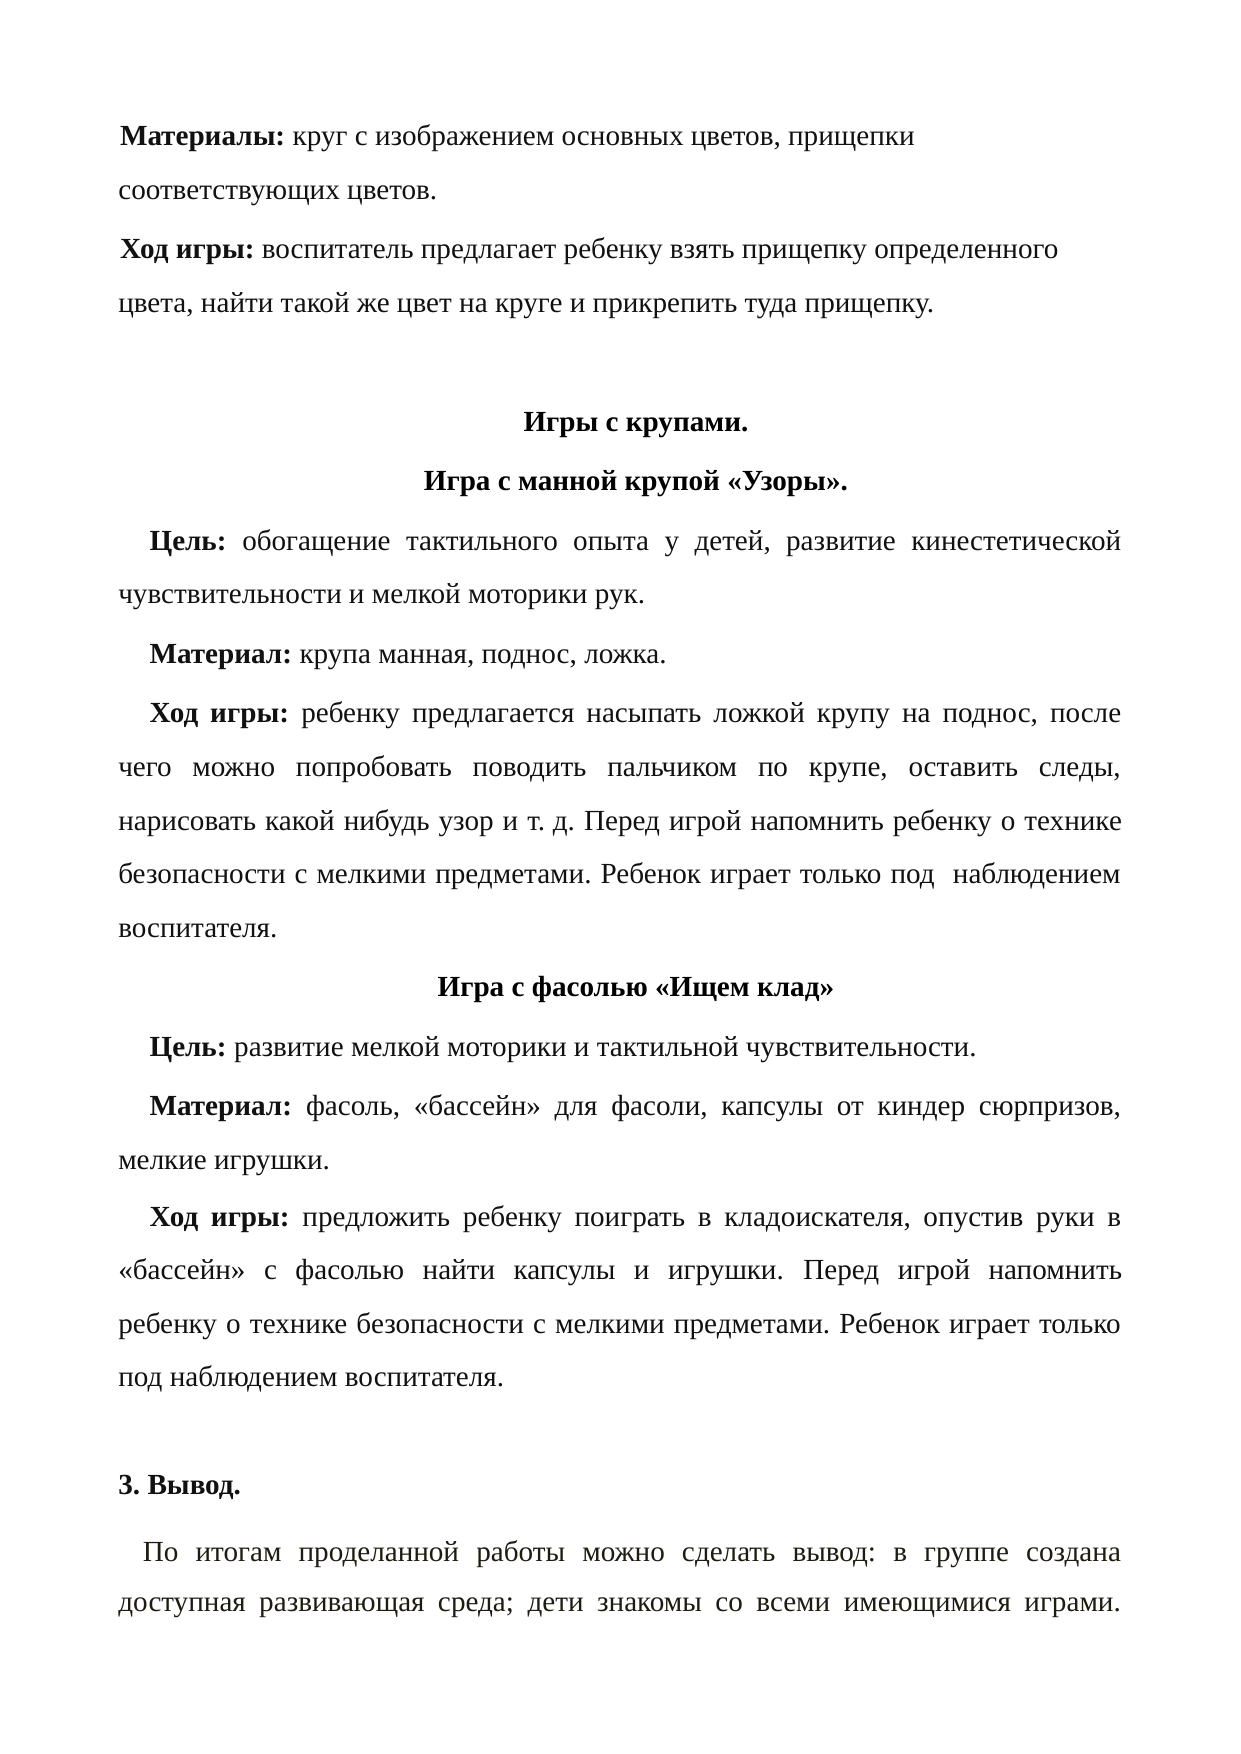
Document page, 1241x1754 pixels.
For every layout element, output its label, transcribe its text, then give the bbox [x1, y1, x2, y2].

text Цель: обогащение тактильного опыта у детей, развитие кинестетической чувствительности и мелкой моторики рук. [118, 523, 1122, 610]
text По итогам проделанной работы можно сделать вывод: в группе создана доступная развивающая среда; дети знакомы со всеми имеющимися играми. [118, 1534, 1122, 1618]
text Ход игры: воспитатель предлагает ребенку взять прищепку определенного цвета, найти такой же цвет на круге и прикрепить туда прищепку. [118, 231, 1122, 318]
text Цель: развитие мелкой моторики и тактильной чувствительности. [118, 1029, 1122, 1062]
text Игры с крупами. [118, 404, 1122, 437]
text Материал: крупа манная, поднос, ложка. [118, 636, 1122, 669]
text 3. Вывод. [118, 1467, 1122, 1500]
text Ход игры: ребенку предлагается насыпать ложкой крупу на поднос, после чего можно попробовать поводить пальчиком по крупе, оставить следы, нарисовать какой нибудь узор и т. д. Перед игрой напомнить ребенку о технике безопасности с мелкими предметами. Ребенок играет только под наблюдением воспитателя. [118, 695, 1122, 943]
text Игра с фасолью «Ищем клад» [118, 969, 1122, 1003]
text Ход игры: предложить ребенку поиграть в кладоискателя, опустив руки в «бассейн» с фасолью найти капсулы и игрушки. Перед игрой напомнить ребенку о технике безопасности с мелкими предметами. Ребенок играет только под наблюдением воспитателя. [118, 1199, 1122, 1393]
text Материал: фасоль, «бассейн» для фасоли, капсулы от киндер сюрпризов, мелкие игрушки. [118, 1088, 1122, 1176]
text Материалы: круг с изображением основных цветов, прищепки соответствующих цветов. [118, 118, 1122, 205]
text Игра с манной крупой «Узоры». [118, 463, 1122, 497]
